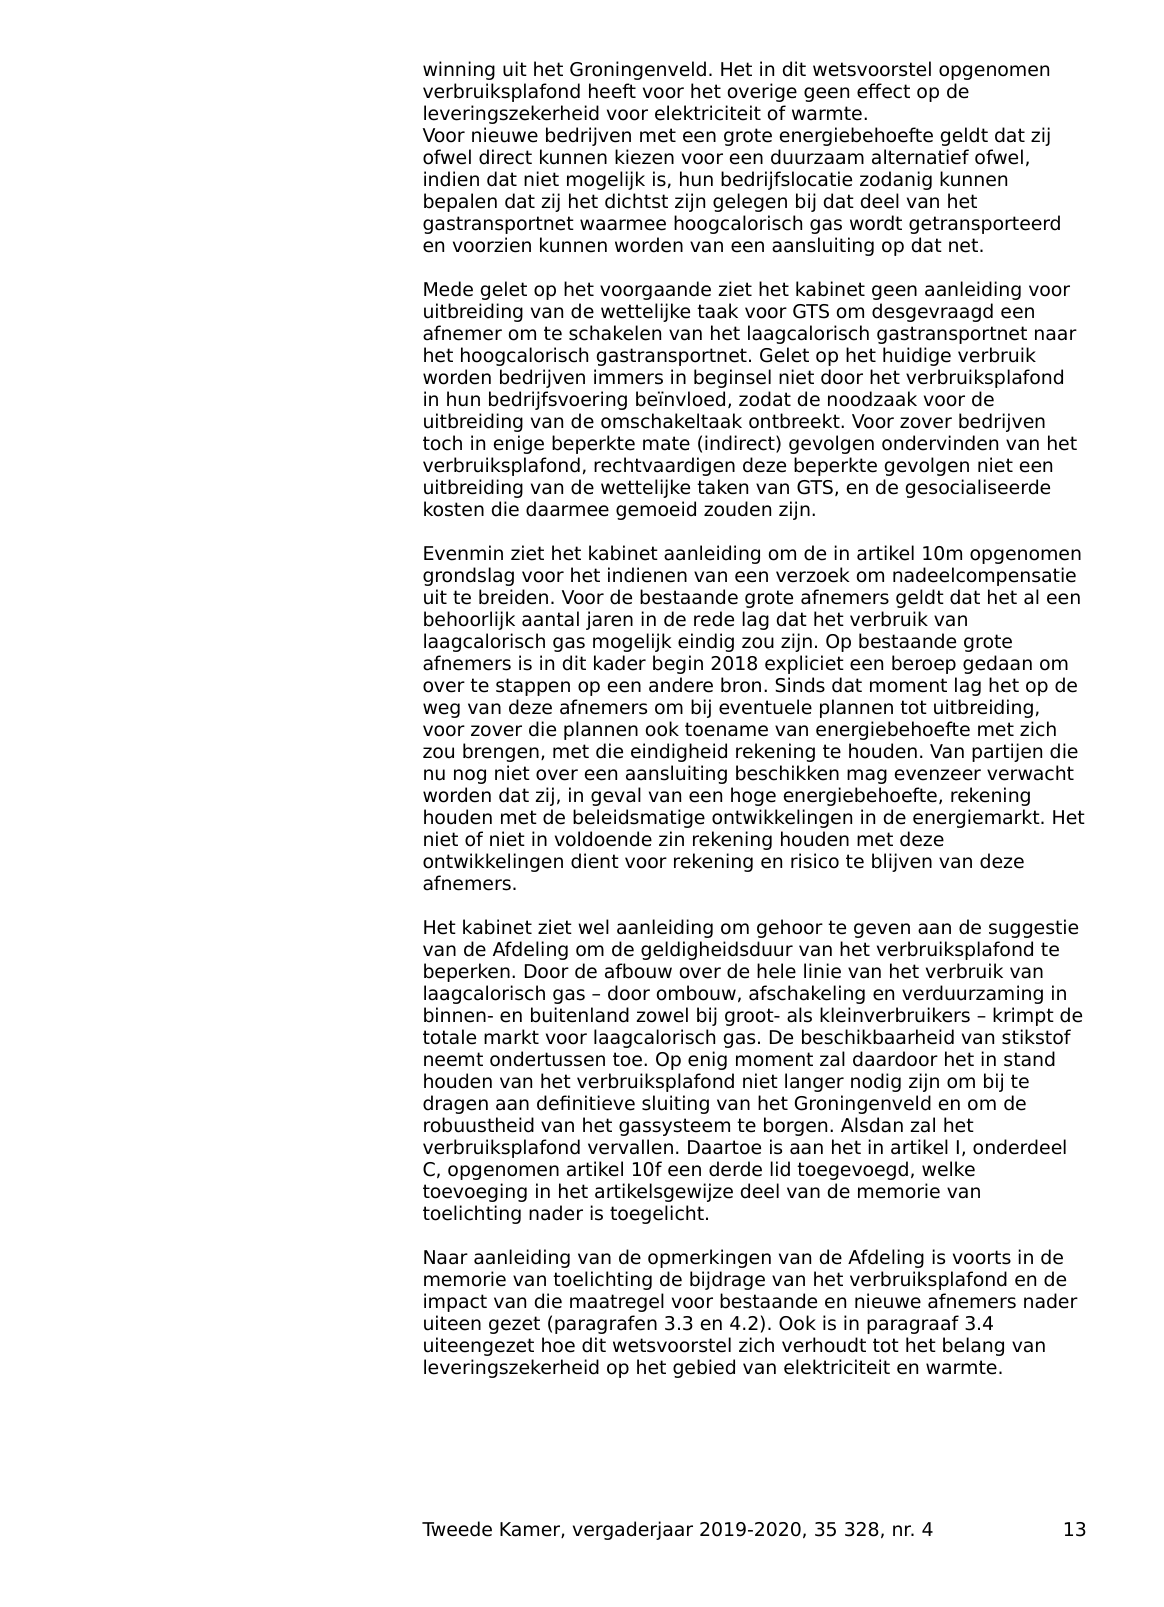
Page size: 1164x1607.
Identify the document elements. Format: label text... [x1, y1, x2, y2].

text Mede gelet op het voorgaande ziet het kabinet geen aanleiding voor uitbreiding van de wettelijke taak voor GTS om desgevraagd een afnemer om te schakelen van het laagcalorisch gastransportnet naar het hoogcalorisch gastransportnet. Gelet op het huidige verbruik worden bedrijven immers in beginsel niet door het verbruiksplafond in hun bedrijfsvoering beïnvloed, zodat de noodzaak voor de uitbreiding van de omschakeltaak ontbreekt. Voor zover bedrijven toch in enige beperkte mate (indirect) gevolgen ondervinden van het verbruiksplafond, rechtvaardigen deze beperkte gevolgen niet een uitbreiding van de wettelijke taken van GTS, en de gesocialiseerde kosten die daarmee gemoeid zouden zijn. [422, 279, 1087, 521]
text Voor nieuwe bedrijven met een grote energiebehoefte geldt dat zij ofwel direct kunnen kiezen voor een duurzaam alternatief ofwel, indien dat niet mogelijk is, hun bedrijfslocatie zodanig kunnen bepalen dat zij het dichtst zijn gelegen bij dat deel van het gastransportnet waarmee hoogcalorisch gas wordt getransporteerd en voorzien kunnen worden van een aansluiting op dat net. [422, 125, 1087, 257]
text Evenmin ziet het kabinet aanleiding om de in artikel 10m opgenomen grondslag voor het indienen van een verzoek om nadeelcompensatie uit te breiden. Voor de bestaande grote afnemers geldt dat het al een behoorlijk aantal jaren in de rede lag dat het verbruik van laagcalorisch gas mogelijk eindig zou zijn. Op bestaande grote afnemers is in dit kader begin 2018 expliciet een beroep gedaan om over te stappen op een andere bron. Sinds dat moment lag het op de weg van deze afnemers om bij eventuele plannen tot uitbreiding, voor zover die plannen ook toename van energiebehoefte met zich zou brengen, met die eindigheid rekening te houden. Van partijen die nu nog niet over een aansluiting beschikken mag evenzeer verwacht worden dat zij, in geval van een hoge energiebehoefte, rekening houden met de beleidsmatige ontwikkelingen in de energiemarkt. Het niet of niet in voldoende zin rekening houden met deze ontwikkelingen dient voor rekening en risico te blijven van deze afnemers. [422, 543, 1087, 895]
text Naar aanleiding van de opmerkingen van de Afdeling is voorts in de memorie van toelichting de bijdrage van het verbruiksplafond en de impact van die maatregel voor bestaande en nieuwe afnemers nader uiteen gezet (paragrafen 3.3 en 4.2). Ook is in paragraaf 3.4 uiteengezet hoe dit wetsvoorstel zich verhoudt tot het belang van leveringszekerheid op het gebied van elektriciteit en warmte. [422, 1247, 1087, 1379]
text Het kabinet ziet wel aanleiding om gehoor te geven aan de suggestie van de Afdeling om de geldigheidsduur van het verbruiksplafond te beperken. Door de afbouw over de hele linie van het verbruik van laagcalorisch gas – door ombouw, afschakeling en verduurzaming in binnen- en buitenland zowel bij groot- als kleinverbruikers – krimpt de totale markt voor laagcalorisch gas. De beschikbaarheid van stikstof neemt ondertussen toe. Op enig moment zal daardoor het in stand houden van het verbruiksplafond niet langer nodig zijn om bij te dragen aan definitieve sluiting van het Groningenveld en om de robuustheid van het gassysteem te borgen. Alsdan zal het verbruiksplafond vervallen. Daartoe is aan het in artikel I, onderdeel C, opgenomen artikel 10f een derde lid toegevoegd, welke toevoeging in het artikelsgewijze deel van de memorie van toelichting nader is toegelicht. [422, 917, 1087, 1224]
text winning uit het Groningenveld. Het in dit wetsvoorstel opgenomen verbruiksplafond heeft voor het overige geen effect op de leveringszekerheid voor elektriciteit of warmte. [422, 59, 1087, 125]
